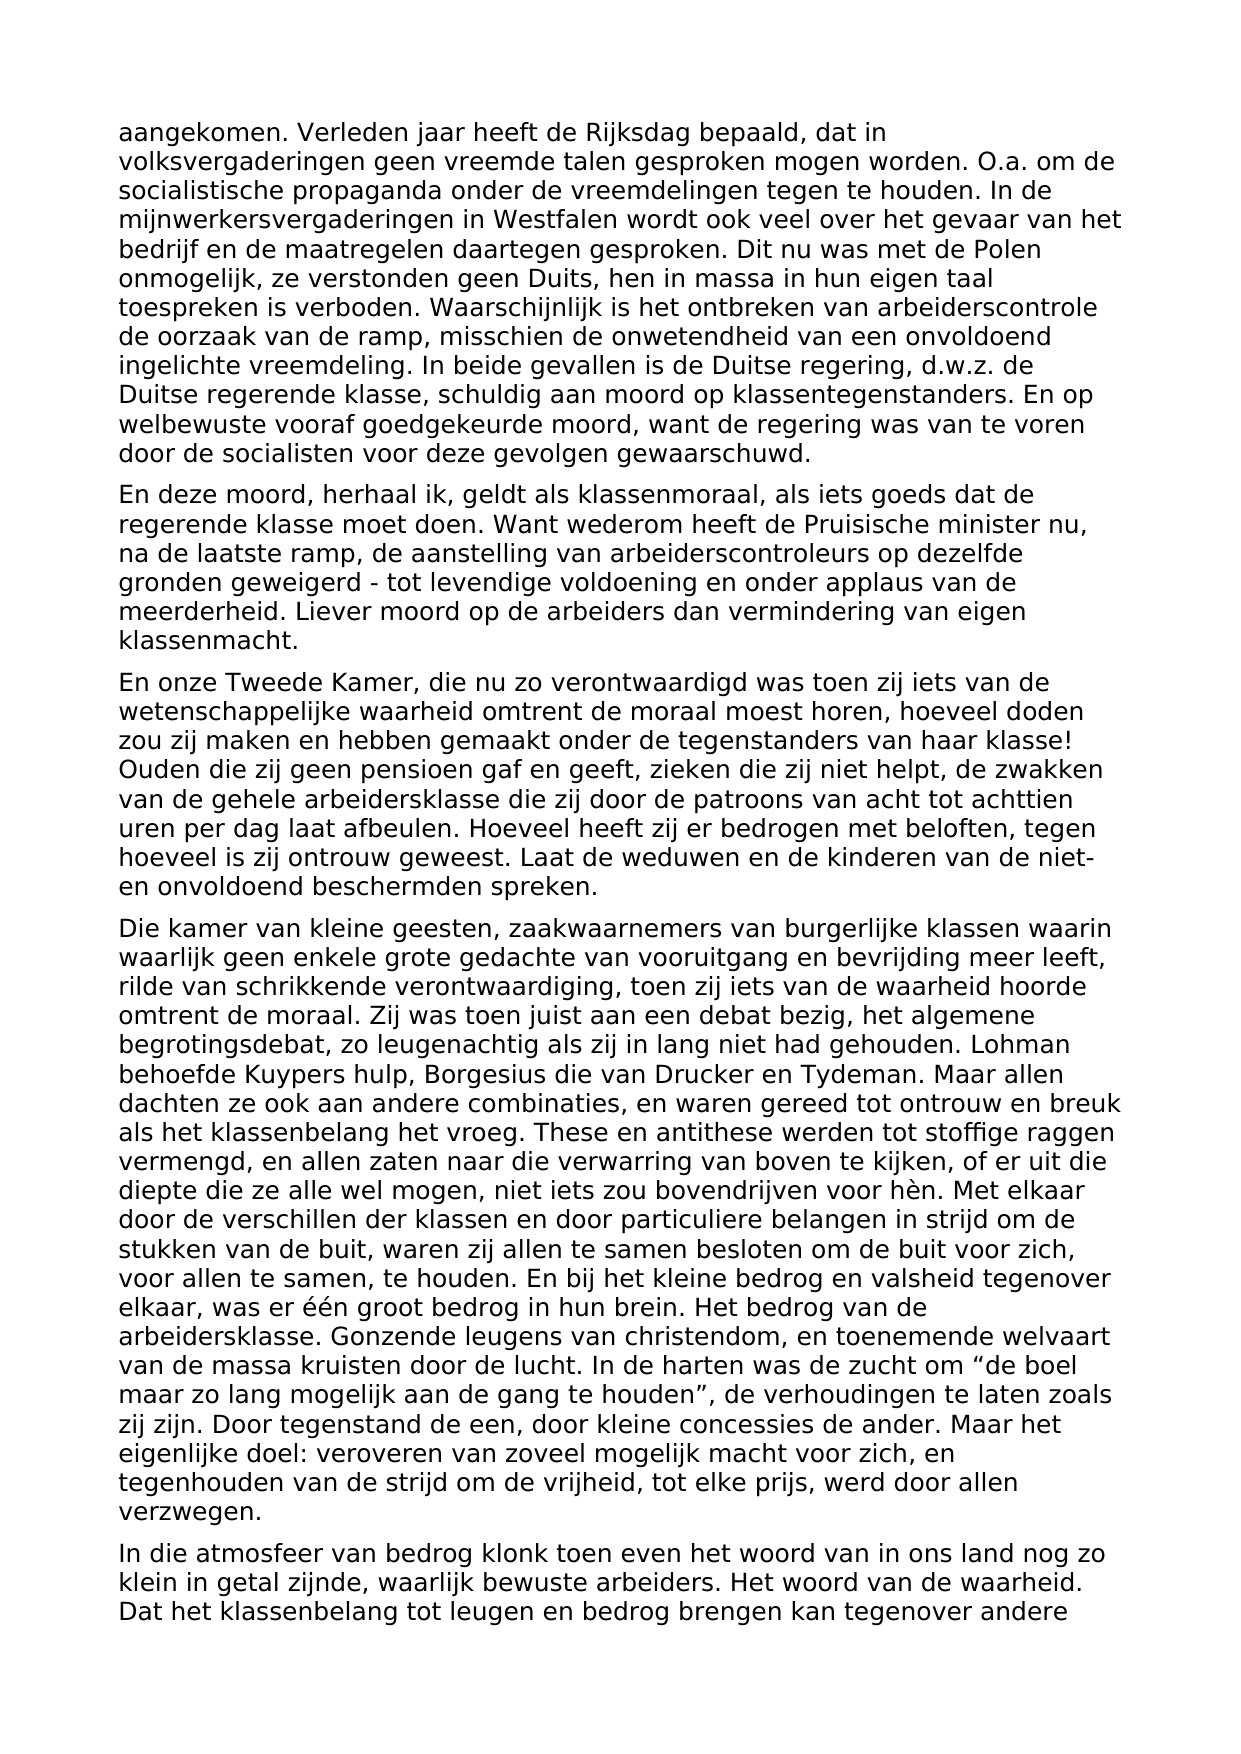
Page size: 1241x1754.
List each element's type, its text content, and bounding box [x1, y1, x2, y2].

text En onze Tweede Kamer, die nu zo verontwaardigd was toen zij iets van de wetenschappelijke waarheid omtrent de moraal moest horen, hoeveel doden zou zij maken en hebben gemaakt onder de tegenstanders van haar klasse! Ouden die zij geen pensioen gaf en geeft, zieken die zij niet helpt, de zwakken van de gehele arbeidersklasse die zij door de patroons van acht tot achttien uren per dag laat afbeulen. Hoeveel heeft zij er bedrogen met beloften, tegen hoeveel is zij ontrouw geweest. Laat de weduwen en de kinderen van de niet- en onvoldoend beschermden spreken. [118, 668, 1122, 901]
text In die atmosfeer van bedrog klonk toen even het woord van in ons land nog zo klein in getal zijnde, waarlijk bewuste arbeiders. Het woord van de waarheid. Dat het klassenbelang tot leugen en bedrog brengen kan tegenover andere [118, 1539, 1122, 1626]
text Die kamer van kleine geesten, zaakwaarnemers van burgerlijke klassen waarin waarlijk geen enkele grote gedachte van vooruitgang en bevrijding meer leeft, rilde van schrikkende verontwaardiging, toen zij iets van de waarheid hoorde omtrent de moraal. Zij was toen juist aan een debat bezig, het algemene begrotingsdebat, zo leugenachtig als zij in lang niet had gehouden. Lohman behoefde Kuypers hulp, Borgesius die van Drucker en Tydeman. Maar allen dachten ze ook aan andere combinaties, en waren gereed tot ontrouw en breuk als het klassenbelang het vroeg. These en antithese werden tot stoffige raggen vermengd, en allen zaten naar die verwarring van boven te kijken, of er uit die diepte die ze alle wel mogen, niet iets zou bovendrijven voor hèn. Met elkaar door de verschillen der klassen en door particuliere belangen in strijd om de stukken van de buit, waren zij allen te samen besloten om de buit voor zich, voor allen te samen, te houden. En bij het kleine bedrog en valsheid tegenover elkaar, was er één groot bedrog in hun brein. Het bedrog van de arbeidersklasse. Gonzende leugens van christendom, en toenemende welvaart van de massa kruisten door de lucht. In de harten was de zucht om “de boel maar zo lang mogelijk aan de gang te houden”, de verhoudingen te laten zoals zij zijn. Door tegenstand de een, door kleine concessies de ander. Maar het eigenlijke doel: veroveren van zoveel mogelijk macht voor zich, en tegenhouden van de strijd om de vrijheid, tot elke prijs, werd door allen verzwegen. [118, 914, 1122, 1526]
text En deze moord, herhaal ik, geldt als klassenmoraal, als iets goeds dat de regerende klasse moet doen. Want wederom heeft de Pruisische minister nu, na de laatste ramp, de aanstelling van arbeiderscontroleurs op dezelfde gronden geweigerd - tot levendige voldoening en onder applaus van de meerderheid. Liever moord op de arbeiders dan vermindering van eigen klassenmacht. [118, 481, 1122, 656]
text aangekomen. Verleden jaar heeft de Rijksdag bepaald, dat in volksvergaderingen geen vreemde talen gesproken mogen worden. O.a. om de socialistische propaganda onder de vreemdelingen tegen te houden. In de mijnwerkersvergaderingen in Westfalen wordt ook veel over het gevaar van het bedrijf en de maatregelen daartegen gesproken. Dit nu was met de Polen onmogelijk, ze verstonden geen Duits, hen in massa in hun eigen taal toespreken is verboden. Waarschijnlijk is het ontbreken van arbeiderscontrole de oorzaak van de ramp, misschien de onwetendheid van een onvoldoend ingelichte vreemdeling. In beide gevallen is de Duitse regering, d.w.z. de Duitse regerende klasse, schuldig aan moord op klassentegenstanders. En op welbewuste vooraf goedgekeurde moord, want de regering was van te voren door de socialisten voor deze gevolgen gewaarschuwd. [118, 118, 1122, 468]
